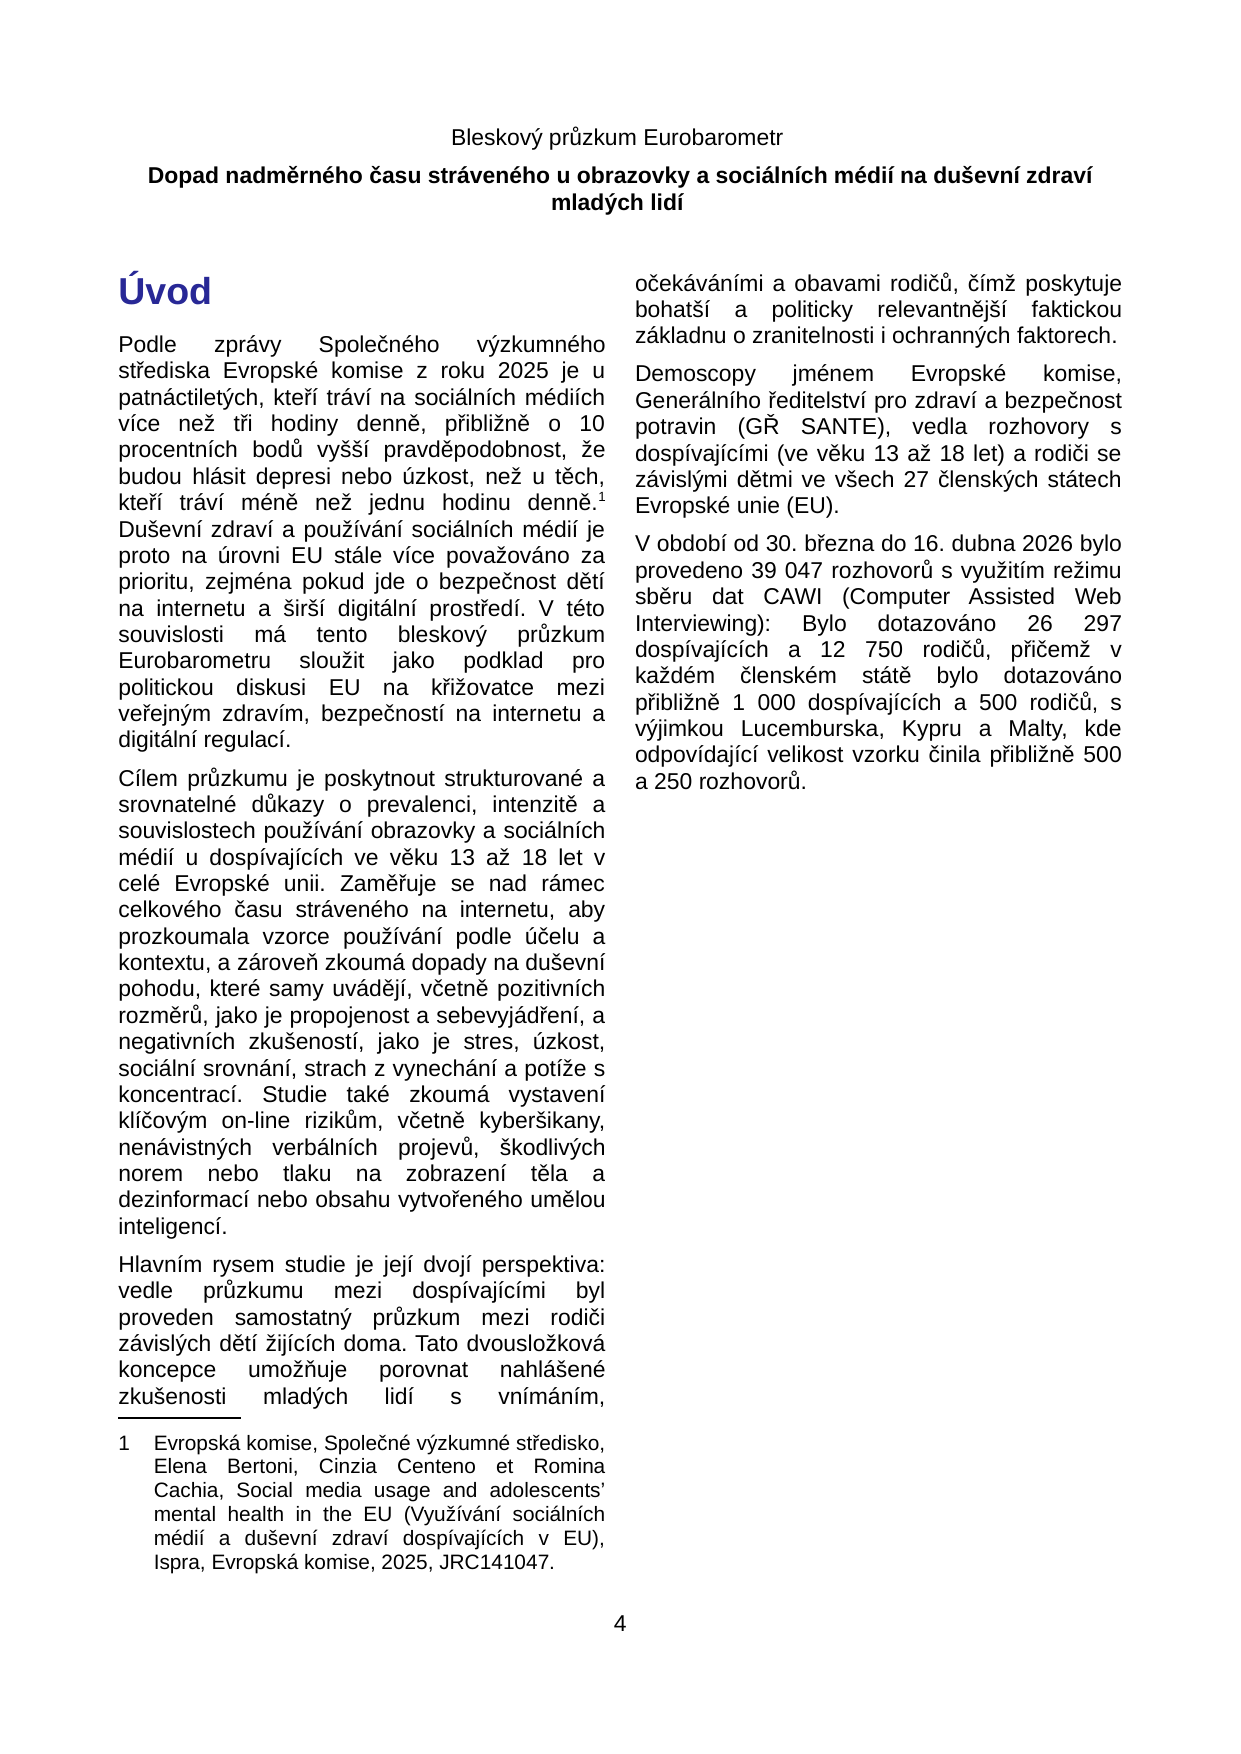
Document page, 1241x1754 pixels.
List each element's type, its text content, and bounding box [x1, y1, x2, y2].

text Hlavním rysem studie je její dvojí perspektiva: vedle průzkumu mezi dospívajícími byl proveden samostatný průzkum mezi rodiči závislých dětí žijících doma. Tato dvousložková koncepce umožňuje porovnat nahlášené zkušenosti mladých lidí s vnímáním, [118, 1251, 605, 1409]
subtitle Úvod [118, 269, 605, 313]
text V období od 30. března do 16. dubna 2026 bylo provedeno 39 047 rozhovorů s využitím režimu sběru dat CAWI (Computer Assisted Web Interviewing): Bylo dotazováno 26 297 dospívajících a 12 750 rodičů, přičemž v každém členském státě bylo dotazováno přibližně 1 000 dospívajících a 500 rodičů, s výjimkou Lucemburska, Kypru a Malty, kde odpovídající velikost vzorku činila přibližně 500 a 250 rozhovorů. [635, 530, 1122, 794]
text Cílem průzkumu je poskytnout strukturované a srovnatelné důkazy o prevalenci, intenzitě a souvislostech používání obrazovky a sociálních médií u dospívajících ve věku 13 až 18 let v celé Evropské unii. Zaměřuje se nad rámec celkového času stráveného na internetu, aby prozkoumala vzorce používání podle účelu a kontextu, a zároveň zkoumá dopady na duševní pohodu, které samy uvádějí, včetně pozitivních rozměrů, jako je propojenost a sebevyjádření, a negativních zkušeností, jako je stres, úzkost, sociální srovnání, strach z vynechání a potíže s koncentrací. Studie také zkoumá vystavení klíčovým on-line rizikům, včetně kyberšikany, nenávistných verbálních projevů, škodlivých norem nebo tlaku na zobrazení těla a dezinformací nebo obsahu vytvořeného umělou inteligencí. [118, 764, 605, 1239]
text Podle zprávy Společného výzkumného střediska Evropské komise z roku 2025 je u patnáctiletých, kteří tráví na sociálních médiích více než tři hodiny denně, přibližně o 10 procentních bodů vyšší pravděpodobnost, že budou hlásit depresi nebo úzkost, než u těch, kteří tráví méně než jednu hodinu denně. Duševní zdraví a používání sociálních médií je proto na úrovni EU stále více považováno za prioritu, zejména pokud jde o bezpečnost dětí na internetu a širší digitální prostředí. V této souvislosti má tento bleskový průzkum Eurobarometru sloužit jako podklad pro politickou diskusi EU na křižovatce mezi veřejným zdravím, bezpečností na internetu a digitální regulací. [118, 331, 605, 753]
text očekáváními a obavami rodičů, čímž poskytuje bohatší a politicky relevantnější faktickou základnu o zranitelnosti i ochranných faktorech. [635, 269, 1122, 348]
text Demoscopy jménem Evropské komise, Generálního ředitelství pro zdraví a bezpečnost potravin (GŘ SANTE), vedla rozhovory s dospívajícími (ve věku 13 až 18 let) a rodiči se závislými dětmi ve všech 27 členských státech Evropské unie (EU). [635, 360, 1122, 518]
text Evropská komise, Společné výzkumné středisko, Elena Bertoni, Cinzia Centeno et Romina Cachia, Social media usage and adolescents’ mental health in the EU (Využívání sociálních médií a duševní zdraví dospívajících v EU), Ispra, Evropská komise, 2025, JRC141047. [118, 1430, 605, 1574]
